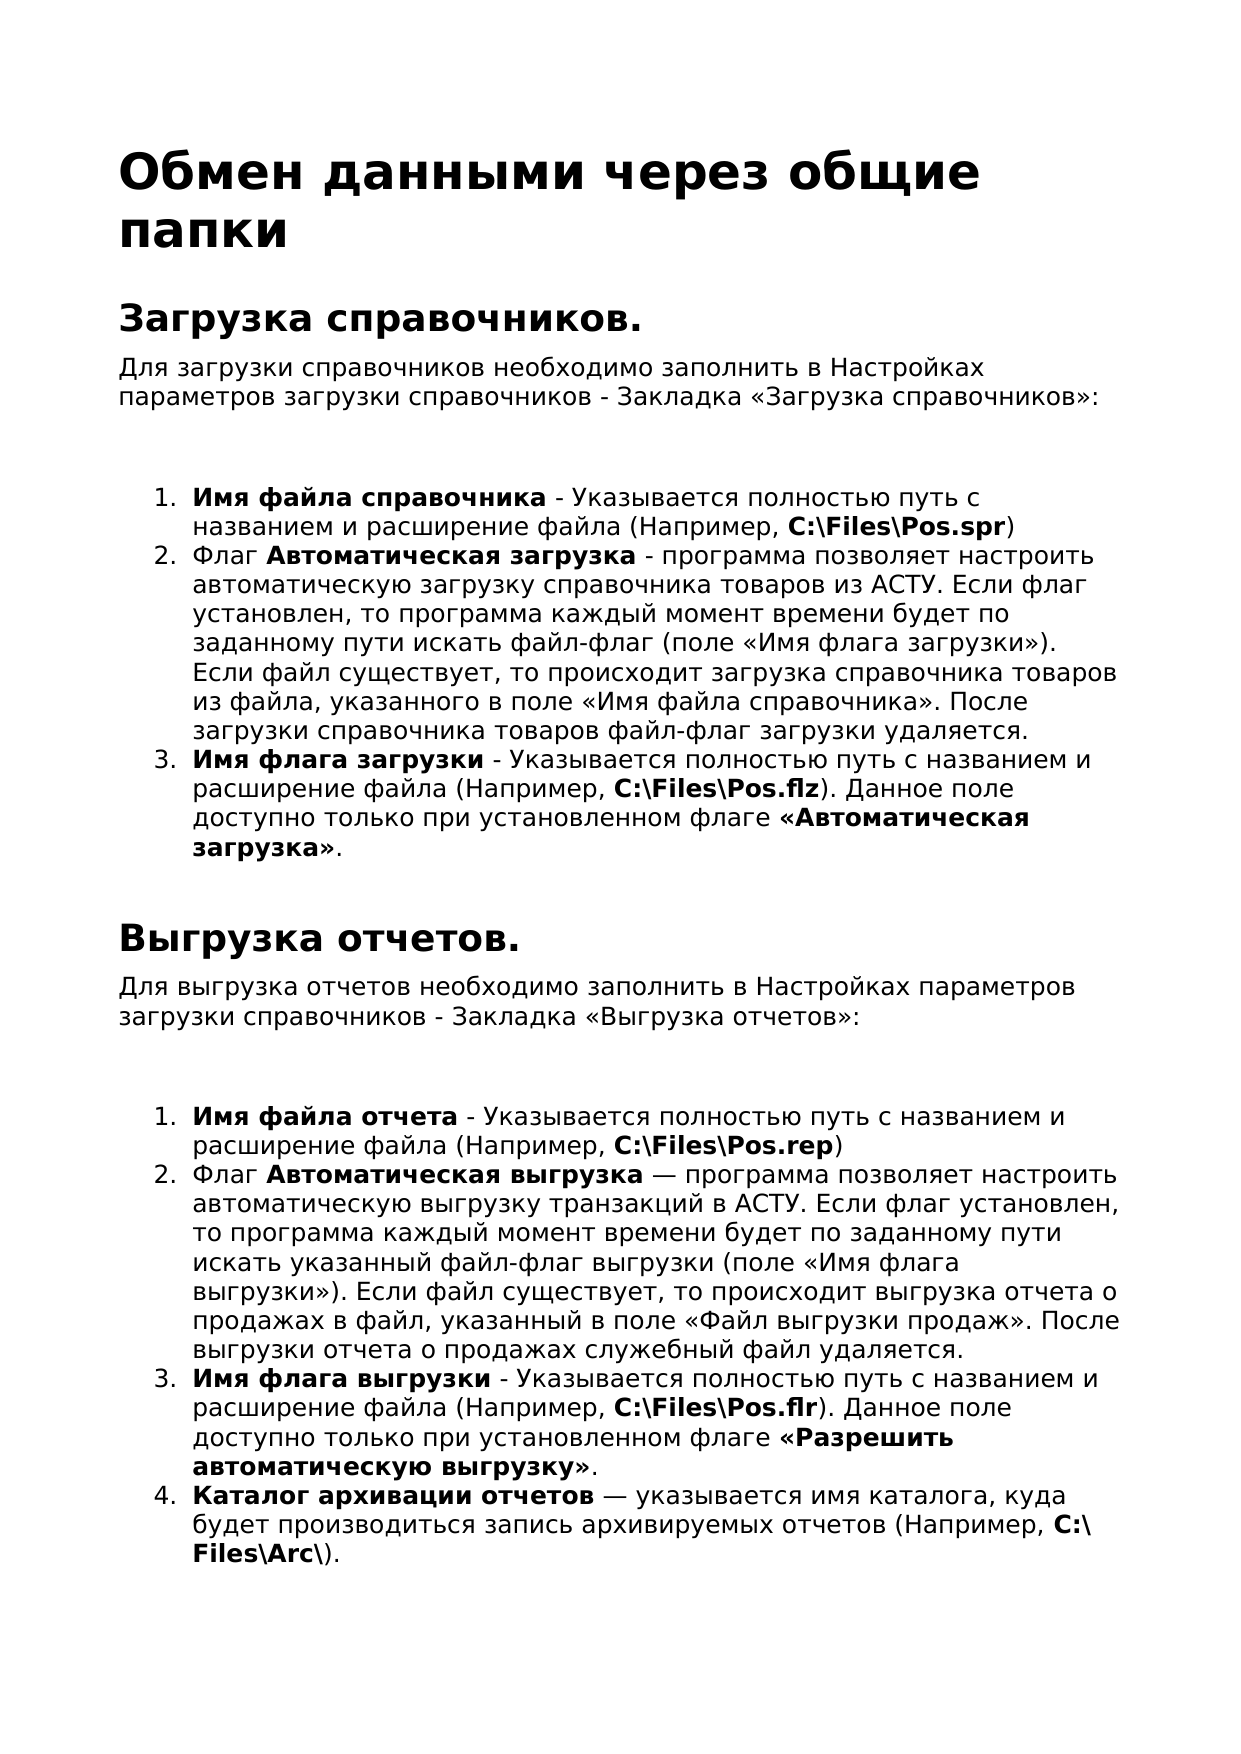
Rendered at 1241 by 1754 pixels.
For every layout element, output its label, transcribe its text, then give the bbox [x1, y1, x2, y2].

text Для загрузки справочников необходимо заполнить в Настройках параметров загрузки справочников - Закладка «Загрузка справочников»: [118, 353, 1122, 441]
list Флаг Автоматическая выгрузка — программа позволяет настроить автоматическую выгрузку транзакций в АСТУ. Если флаг установлен, то программа каждый момент времени будет по заданному пути искать указанный файл-флаг выгрузки (поле «Имя флага выгрузки»). Если файл существует, то происходит выгрузка отчета о продажах в файл, указанный в поле «Файл выгрузки продаж». После выгрузки отчета о продажах служебный файл удаляется. [177, 1160, 1122, 1364]
text Для выгрузка отчетов необходимо заполнить в Настройках параметров загрузки справочников - Закладка «Выгрузка отчетов»: [118, 972, 1122, 1060]
list Каталог архивации отчетов — указывается имя каталога, куда будет производиться запись архивируемых отчетов (Например, C:\Files\Arc\). [177, 1481, 1122, 1569]
list Имя флага выгрузки - Указывается полностью путь с названием и расширение файла (Например, C:\Files\Pos.flr). Данное поле доступно только при установленном флаге «Разрешить автоматическую выгрузку». [177, 1364, 1122, 1481]
list Имя флага загрузки - Указывается полностью путь с названием и расширение файла (Например, C:\Files\Pos.flz). Данное поле доступно только при установленном флаге «Автоматическая загрузка». [177, 745, 1122, 862]
subtitle Выгрузка отчетов. [118, 916, 1122, 960]
list Флаг Автоматическая загрузка - программа позволяет настроить автоматическую загрузку справочника товаров из АСТУ. Если флаг установлен, то программа каждый момент времени будет по заданному пути искать файл-флаг (поле «Имя флага загрузки»). Если файл существует, то происходит загрузка справочника товаров из файла, указанного в поле «Имя файла справочника». После загрузки справочника товаров файл-флаг загрузки удаляется. [177, 541, 1122, 745]
subtitle Загрузка справочников. [118, 297, 1122, 341]
subtitle Обмен данными через общие папки [118, 143, 1122, 259]
list Имя файла отчета - Указывается полностью путь с названием и расширение файла (Например, C:\Files\Pos.rep) [177, 1102, 1122, 1160]
list Имя файла справочника - Указывается полностью путь с названием и расширение файла (Например, C:\Files\Pos.spr) [177, 483, 1122, 541]
